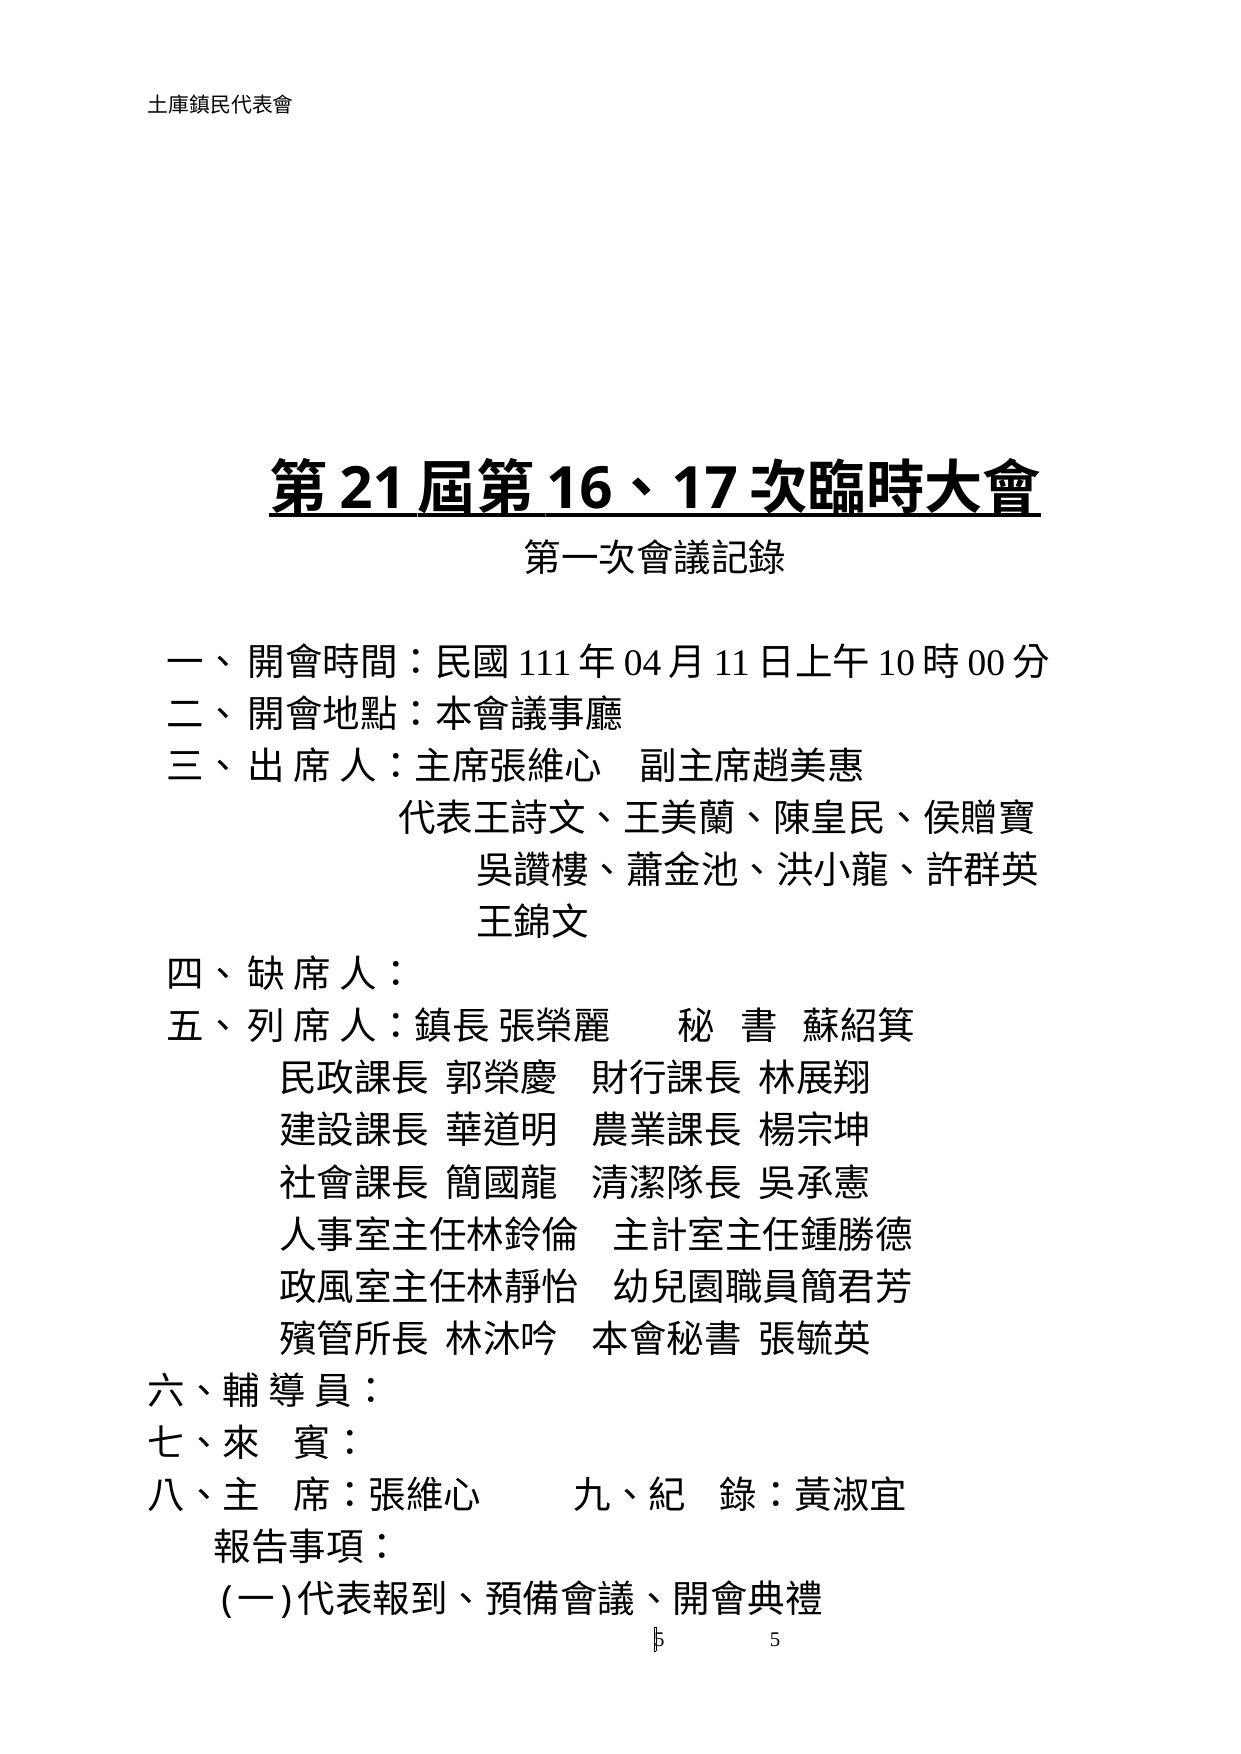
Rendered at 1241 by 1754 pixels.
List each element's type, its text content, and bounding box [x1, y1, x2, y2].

text 殯管所長 林沐吟 本會秘書 張毓英 [148, 1311, 1162, 1363]
text 民政課長 郭榮慶 財行課長 林展翔 [148, 1050, 1162, 1102]
text 建設課長 華道明 農業課長 楊宗坤 [148, 1102, 1162, 1154]
text 社會課長 簡國龍 清潔隊長 吳承憲 [148, 1154, 1162, 1206]
text 第一次會議記錄 [148, 529, 1162, 581]
text 報告事項： [148, 1519, 1162, 1571]
text (一)代表報到、預備會議、開會典禮 [148, 1571, 1162, 1623]
list 缺 席 人： [166, 946, 1162, 998]
list 開會地點：本會議事廳 [166, 686, 1162, 738]
text 代表王詩文、王美蘭、陳皇民、侯贈寶 [148, 790, 1162, 842]
list 開會時間：民國111年04月11日上午10時00分 [166, 633, 1162, 686]
text 八、主 席：張維心 九、紀 錄：黃淑宜 [148, 1467, 1162, 1519]
text 人事室主任林鈴倫 主計室主任鍾勝德 [148, 1206, 1162, 1258]
text 王錦文 [448, 894, 1162, 946]
text 第21屆第16、17次臨時大會 [148, 425, 1162, 529]
list 出 席 人：主席張維心 副主席趙美惠 [166, 738, 1162, 790]
list 列 席 人：鎮長 張榮麗 秘 書 蘇紹箕 [166, 998, 1162, 1050]
text 七、來 賓： [148, 1415, 1162, 1467]
text 六、輔 導 員： [148, 1363, 1162, 1415]
text 吳讚樓、蕭金池、洪小龍、許群英 [448, 842, 1162, 894]
text 政風室主任林靜怡 幼兒園職員簡君芳 [148, 1258, 1162, 1311]
